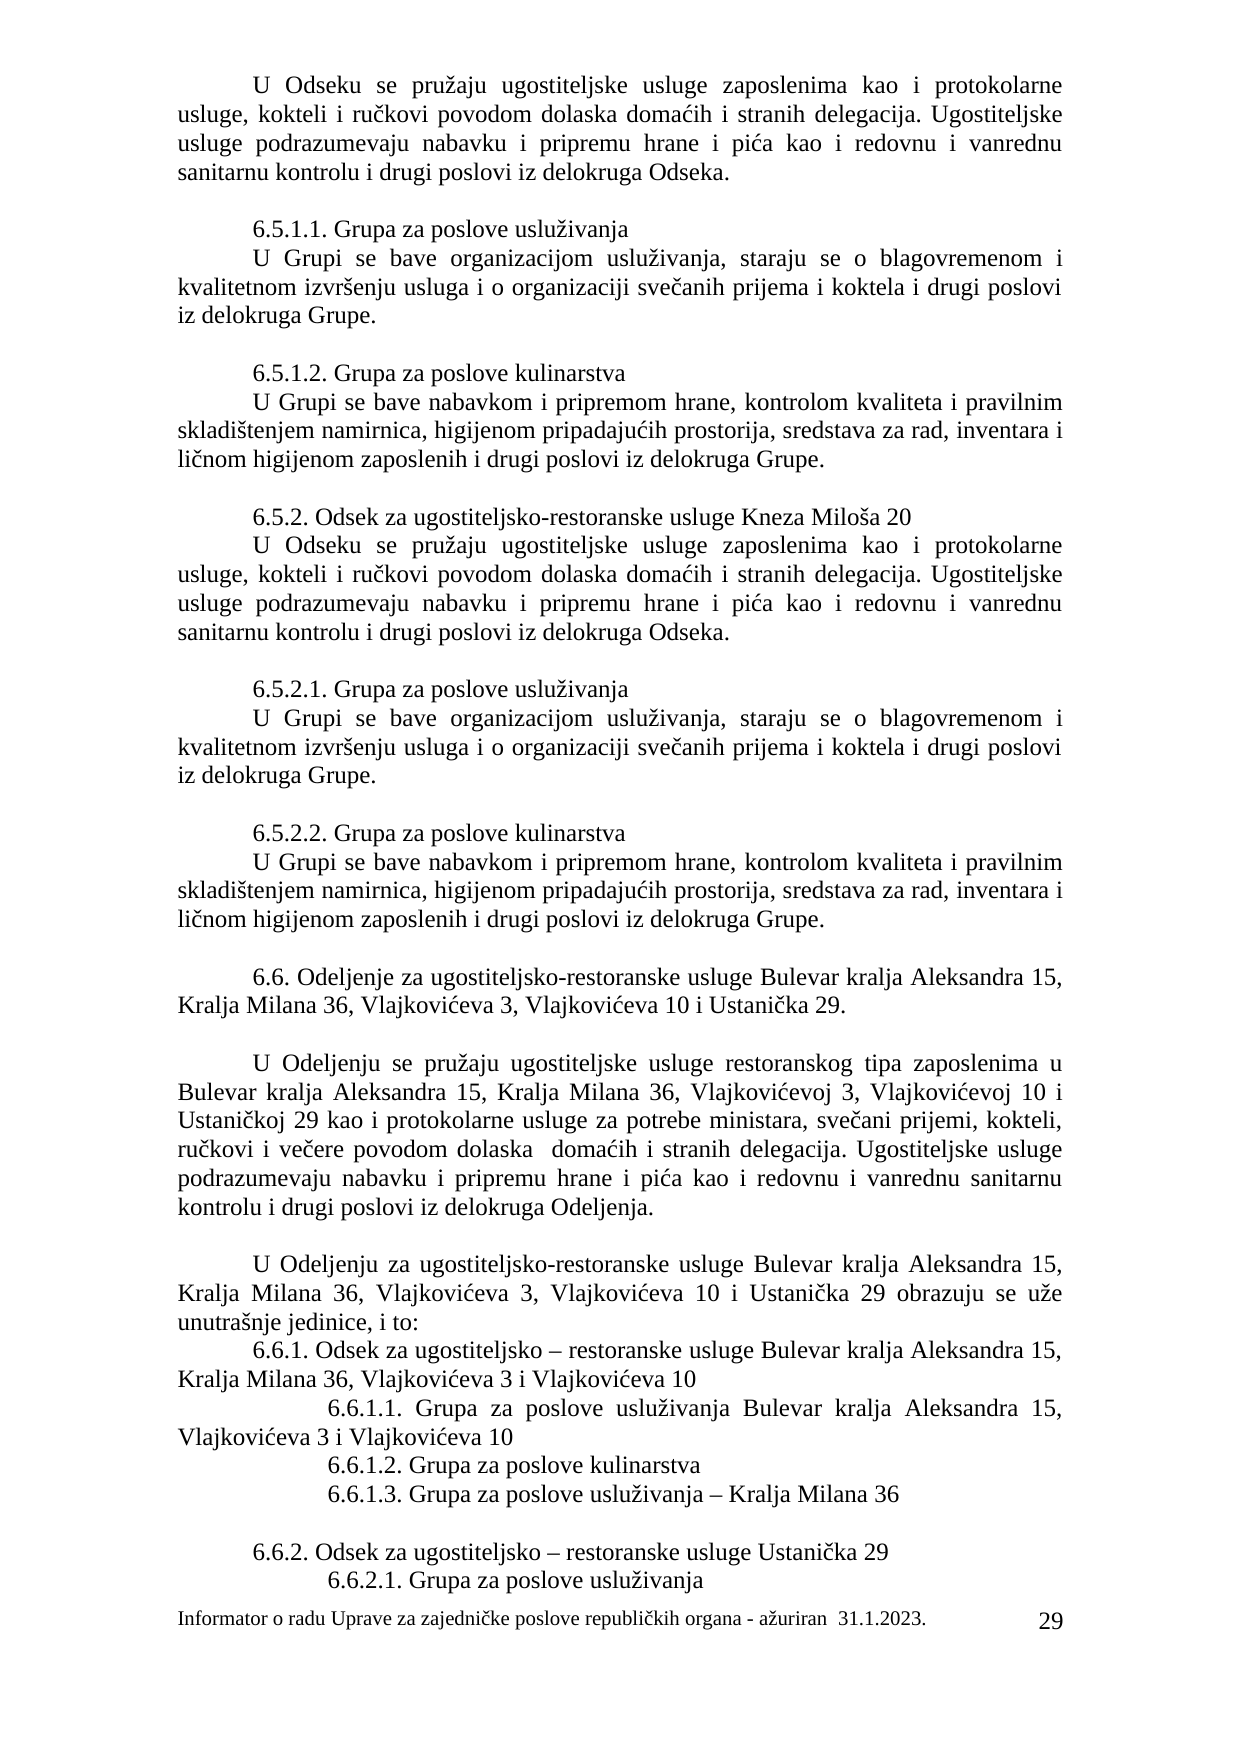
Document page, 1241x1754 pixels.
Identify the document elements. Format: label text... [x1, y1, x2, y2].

text U Grupi se bave organizacijom usluživanja, staraju se o blagovremenom i kvalitetnom izvršenju usluga i o organizaciji svečanih prijema i koktela i drugi poslovi iz delokruga Grupe. [177, 703, 1063, 789]
text 6.6.1. Odsek za ugostiteljsko – restoranske usluge Bulevar kralja Aleksandra 15, Kralja Milana 36, Vlajkovićeva 3 i Vlajkovićeva 10 [177, 1335, 1063, 1393]
text 6.6.2.1. Grupa za poslove usluživanja [177, 1565, 1063, 1594]
text U Grupi se bave organizacijom usluživanja, staraju se o blagovremenom i kvalitetnom izvršenju usluga i o organizaciji svečanih prijema i koktela i drugi poslovi iz delokruga Grupe. [177, 243, 1063, 329]
text U Grupi se bave nabavkom i pripremom hrane, kontrolom kvaliteta i pravilnim skladištenjem namirnica, higijenom pripadajućih prostorija, sredstava za rad, inventara i ličnom higijenom zaposlenih i drugi poslovi iz delokruga Grupe. [177, 387, 1063, 473]
text U Odseku se pružaju ugostiteljske usluge zaposlenima kao i protokolarne usluge, kokteli i ručkovi povodom dolaska domaćih i stranih delegacija. Ugostiteljske usluge podrazumevaju nabavku i pripremu hrane i pića kao i redovnu i vanrednu sanitarnu kontrolu i drugi poslovi iz delokruga Odseka. [177, 530, 1063, 645]
text 6.5.1.2. Grupa za poslove kulinarstva [177, 358, 1063, 387]
text 6.5.1.1. Grupa za poslove usluživanja [177, 214, 1063, 243]
text 6.6.1.3. Grupa za poslove usluživanja – Kralja Milana 36 [177, 1479, 1063, 1508]
text U Odseku se pružaju ugostiteljske usluge zaposlenima kao i protokolarne usluge, kokteli i ručkovi povodom dolaska domaćih i stranih delegacija. Ugostiteljske usluge podrazumevaju nabavku i pripremu hrane i pića kao i redovnu i vanrednu sanitarnu kontrolu i drugi poslovi iz delokruga Odseka. [177, 70, 1063, 185]
text 6.6.1.1. Grupa za poslove usluživanja Bulevar kralja Aleksandra 15, Vlajkovićeva 3 i Vlajkovićeva 10 [177, 1393, 1063, 1450]
text 6.5.2.1. Grupa za poslove usluživanja [177, 674, 1063, 703]
text 6.5.2.2. Grupa za poslove kulinarstva [177, 818, 1063, 847]
text U Grupi se bave nabavkom i pripremom hrane, kontrolom kvaliteta i pravilnim skladištenjem namirnica, higijenom pripadajućih prostorija, sredstava za rad, inventara i ličnom higijenom zaposlenih i drugi poslovi iz delokruga Grupe. [177, 847, 1063, 933]
text 6.6.1.2. Grupa za poslove kulinarstva [177, 1450, 1063, 1479]
text U Odeljenju za ugostiteljsko-restoranske usluge Bulevar kralja Aleksandra 15, Kralja Milana 36, Vlajkovićeva 3, Vlajkovićeva 10 i Ustanička 29 obrazuju se uže unutrašnje jedinice, i to: [177, 1249, 1063, 1335]
text U Odeljenju se pružaju ugostiteljske usluge restoranskog tipa zaposlenima u Bulevar kralja Aleksandra 15, Kralja Milana 36, Vlajkovićevoj 3, Vlajkovićevoj 10 i Ustaničkoj 29 kao i protokolarne usluge za potrebe ministara, svečani prijemi, kokteli, ručkovi i večere povodom dolaska domaćih i stranih delegacija. Ugostiteljske usluge podrazumevaju nabavku i pripremu hrane i pića kao i redovnu i vanrednu sanitarnu kontrolu i drugi poslovi iz delokruga Odeljenja. [177, 1048, 1063, 1220]
text 6.6.2. Odsek za ugostiteljsko – restoranske usluge Ustanička 29 [177, 1537, 1063, 1565]
text 6.5.2. Odsek za ugostiteljsko-restoranske usluge Kneza Miloša 20 [177, 502, 1063, 530]
text 6.6. Odeljenje za ugostiteljsko-restoranske usluge Bulevar kralja Aleksandra 15, Kralja Milana 36, Vlajkovićeva 3, Vlajkovićeva 10 i Ustanička 29. [177, 962, 1063, 1019]
